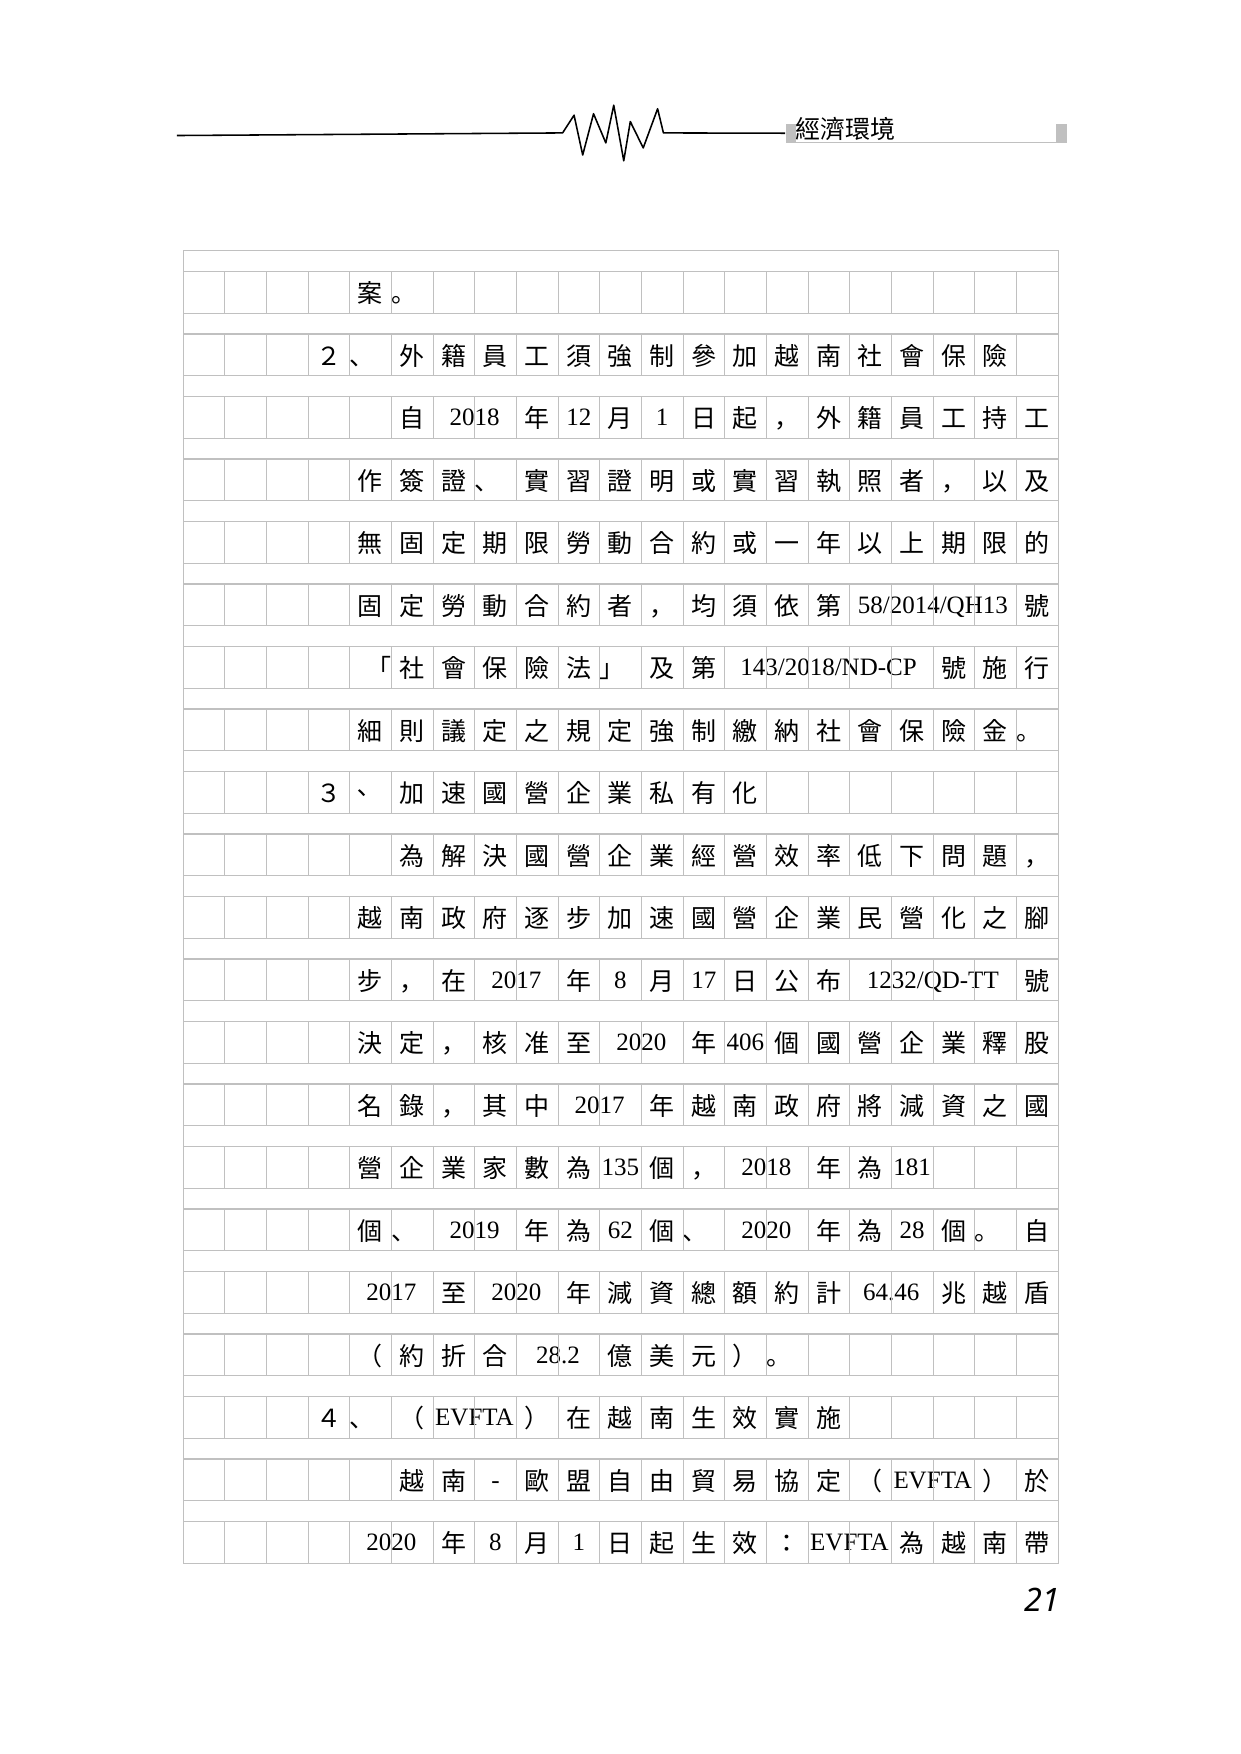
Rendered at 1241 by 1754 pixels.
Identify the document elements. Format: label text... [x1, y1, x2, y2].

text 化 [725, 772, 766, 813]
text 會 [892, 335, 933, 375]
text [975, 772, 1016, 813]
text 有 [684, 772, 724, 813]
text 、 [350, 335, 391, 375]
text 越 [767, 335, 808, 375]
text [767, 772, 808, 813]
text 自2018年12月1日起，外籍員工持工作簽證、實習證明或實習執照者，以及無固定期限勞動合約或一年以上期限的固定勞動合約者，均須依第58/2014/QH13號「社會保險法」及第143/2018/ND-CP號施行細則議定之規定強制繳納社會保險金。 [330, 564, 1058, 583]
text 加 [392, 772, 433, 813]
text ４、（EVFTA）在越南生效實施 [434, 1397, 474, 1438]
text ４、（EVFTA）在越南生效實施 [934, 1397, 974, 1438]
text [281, 335, 308, 375]
text 外 [392, 335, 433, 375]
text 加 [725, 335, 766, 375]
text ４、（EVFTA）在越南生效實施 [517, 1397, 558, 1438]
text ４、（EVFTA）在越南生效實施 [809, 1397, 849, 1438]
text ４、（EVFTA）在越南生效實施 [1017, 1397, 1058, 1438]
text 為解決國營企業經營效率低下問題，越南政府逐步加速國營企業民營化之腳步，在2017年8月17日公布1232/QD-TT號決定，核准至2020年406個國營企業釋股名錄，其中2017年越南政府將減資之國營企業家數為135個，2018年為181個、2019年為62個、2020年為28個。自2017至2020年減資總額約計64.46兆越盾（約折合28.2億美元）。 [330, 939, 1058, 958]
text 南 [809, 335, 849, 375]
text 越南國家薪資委員會同意2021年不調漲區域別員工最低薪資，並保留現行最低薪資（第90/2019/ND-CP號議定；2020年1月1日生效），受「嚴重特殊傳染性肺炎」（COVID-19）疫情影響，越南國家薪資委員會主席范明勳（Pham Minh Huan）表示，倘疫情穩定控制，可再考慮調薪方案。 [330, 251, 1058, 271]
text 須 [559, 335, 599, 375]
text 營 [517, 772, 558, 813]
text ４、（EVFTA）在越南生效實施 [281, 1397, 308, 1438]
text 保 [934, 335, 974, 375]
text 、 [350, 772, 391, 813]
text 企 [559, 772, 599, 813]
text 為解決國營企業經營效率低下問題，越南政府逐步加速國營企業民營化之腳步，在2017年8月17日公布1232/QD-TT號決定，核准至2020年406個國營企業釋股名錄，其中2017年越南政府將減資之國營企業家數為135個，2018年為181個、2019年為62個、2020年為28個。自2017至2020年減資總額約計64.46兆越盾（約折合28.2億美元）。 [330, 1251, 1058, 1271]
text ４、（EVFTA）在越南生效實施 [642, 1397, 683, 1438]
text ４、（EVFTA）在越南生效實施 [684, 1397, 724, 1438]
text 為解決國營企業經營效率低下問題，越南政府逐步加速國營企業民營化之腳步，在2017年8月17日公布1232/QD-TT號決定，核准至2020年406個國營企業釋股名錄，其中2017年越南政府將減資之國營企業家數為135個，2018年為181個、2019年為62個、2020年為28個。自2017至2020年減資總額約計64.46兆越盾（約折合28.2億美元）。 [330, 814, 1058, 833]
text 工 [517, 335, 558, 375]
text ４、（EVFTA）在越南生效實施 [725, 1397, 766, 1438]
text 員 [475, 335, 516, 375]
text 自2018年12月1日起，外籍員工持工作簽證、實習證明或實習執照者，以及無固定期限勞動合約或一年以上期限的固定勞動合約者，均須依第58/2014/QH13號「社會保險法」及第143/2018/ND-CP號施行細則議定之規定強制繳納社會保險金。 [330, 376, 1058, 396]
text ４、（EVFTA）在越南生效實施 [975, 1397, 1016, 1438]
text [934, 772, 974, 813]
text 制 [642, 335, 683, 375]
text 為解決國營企業經營效率低下問題，越南政府逐步加速國營企業民營化之腳步，在2017年8月17日公布1232/QD-TT號決定，核准至2020年406個國營企業釋股名錄，其中2017年越南政府將減資之國營企業家數為135個，2018年為181個、2019年為62個、2020年為28個。自2017至2020年減資總額約計64.46兆越盾（約折合28.2億美元）。 [330, 876, 1058, 896]
text ４、（EVFTA）在越南生效實施 [392, 1397, 433, 1438]
text ４、（EVFTA）在越南生效實施 [850, 1397, 891, 1438]
text 自2018年12月1日起，外籍員工持工作簽證、實習證明或實習執照者，以及無固定期限勞動合約或一年以上期限的固定勞動合約者，均須依第58/2014/QH13號「社會保險法」及第143/2018/ND-CP號施行細則議定之規定強制繳納社會保險金。 [330, 501, 1058, 521]
text [892, 772, 933, 813]
text ４、（EVFTA）在越南生效實施 [767, 1397, 808, 1438]
text ４、（EVFTA）在越南生效實施 [600, 1397, 641, 1438]
text 強 [600, 335, 641, 375]
text ４、（EVFTA）在越南生效實施 [281, 1376, 1058, 1396]
text ４、（EVFTA）在越南生效實施 [892, 1397, 933, 1438]
text [281, 314, 1058, 333]
text [809, 772, 849, 813]
text 業 [600, 772, 641, 813]
text ３ [309, 772, 349, 813]
text ４、（EVFTA）在越南生效實施 [475, 1397, 516, 1438]
text 為解決國營企業經營效率低下問題，越南政府逐步加速國營企業民營化之腳步，在2017年8月17日公布1232/QD-TT號決定，核准至2020年406個國營企業釋股名錄，其中2017年越南政府將減資之國營企業家數為135個，2018年為181個、2019年為62個、2020年為28個。自2017至2020年減資總額約計64.46兆越盾（約折合28.2億美元）。 [330, 1001, 1058, 1021]
text 為解決國營企業經營效率低下問題，越南政府逐步加速國營企業民營化之腳步，在2017年8月17日公布1232/QD-TT號決定，核准至2020年406個國營企業釋股名錄，其中2017年越南政府將減資之國營企業家數為135個，2018年為181個、2019年為62個、2020年為28個。自2017至2020年減資總額約計64.46兆越盾（約折合28.2億美元）。 [330, 1064, 1058, 1083]
text 為解決國營企業經營效率低下問題，越南政府逐步加速國營企業民營化之腳步，在2017年8月17日公布1232/QD-TT號決定，核准至2020年406個國營企業釋股名錄，其中2017年越南政府將減資之國營企業家數為135個，2018年為181個、2019年為62個、2020年為28個。自2017至2020年減資總額約計64.46兆越盾（約折合28.2億美元）。 [330, 1314, 1058, 1333]
text [1017, 335, 1058, 375]
text 私 [642, 772, 683, 813]
text ４、（EVFTA）在越南生效實施 [309, 1397, 349, 1438]
text 越南-歐盟自由貿易協定（EVFTA）於2020年8月1日起生效：EVFTA為越南帶來巨大之出口機會，特別是越南強項之出口產品，如農產品、水產品、木製品、紡織品、皮革鞋類產品、電子產品等均獲得關稅減讓。協定生效時將約有65%貨品立即降至零關稅，並於未來10年逐步降稅達到99%貨品零關稅，協定內容尚包括智慧財產權、遵循國際勞工組織標準、禁止童工、執行巴黎氣候保護協定等規範。 [330, 1439, 1058, 1458]
text 越南-歐盟自由貿易協定（EVFTA）於2020年8月1日起生效：EVFTA為越南帶來巨大之出口機會，特別是越南強項之出口產品，如農產品、水產品、木製品、紡織品、皮革鞋類產品、電子產品等均獲得關稅減讓。協定生效時將約有65%貨品立即降至零關稅，並於未來10年逐步降稅達到99%貨品零關稅，協定內容尚包括智慧財產權、遵循國際勞工組織標準、禁止童工、執行巴黎氣候保護協定等規範。 [330, 1501, 1058, 1521]
text [281, 751, 1058, 771]
text ４、（EVFTA）在越南生效實施 [559, 1397, 599, 1438]
text [850, 772, 891, 813]
text 國 [475, 772, 516, 813]
text ２ [309, 335, 349, 375]
text 為解決國營企業經營效率低下問題，越南政府逐步加速國營企業民營化之腳步，在2017年8月17日公布1232/QD-TT號決定，核准至2020年406個國營企業釋股名錄，其中2017年越南政府將減資之國營企業家數為135個，2018年為181個、2019年為62個、2020年為28個。自2017至2020年減資總額約計64.46兆越盾（約折合28.2億美元）。 [330, 1126, 1058, 1146]
text 速 [434, 772, 474, 813]
text ４、（EVFTA）在越南生效實施 [350, 1397, 391, 1438]
text 自2018年12月1日起，外籍員工持工作簽證、實習證明或實習執照者，以及無固定期限勞動合約或一年以上期限的固定勞動合約者，均須依第58/2014/QH13號「社會保險法」及第143/2018/ND-CP號施行細則議定之規定強制繳納社會保險金。 [330, 439, 1058, 458]
text 險 [975, 335, 1016, 375]
text 自2018年12月1日起，外籍員工持工作簽證、實習證明或實習執照者，以及無固定期限勞動合約或一年以上期限的固定勞動合約者，均須依第58/2014/QH13號「社會保險法」及第143/2018/ND-CP號施行細則議定之規定強制繳納社會保險金。 [330, 689, 1058, 708]
text 自2018年12月1日起，外籍員工持工作簽證、實習證明或實習執照者，以及無固定期限勞動合約或一年以上期限的固定勞動合約者，均須依第58/2014/QH13號「社會保險法」及第143/2018/ND-CP號施行細則議定之規定強制繳納社會保險金。 [330, 626, 1058, 646]
text 為解決國營企業經營效率低下問題，越南政府逐步加速國營企業民營化之腳步，在2017年8月17日公布1232/QD-TT號決定，核准至2020年406個國營企業釋股名錄，其中2017年越南政府將減資之國營企業家數為135個，2018年為181個、2019年為62個、2020年為28個。自2017至2020年減資總額約計64.46兆越盾（約折合28.2億美元）。 [330, 1189, 1058, 1208]
text 參 [684, 335, 724, 375]
text 社 [850, 335, 891, 375]
text [1017, 772, 1058, 813]
text [281, 772, 308, 813]
text 籍 [434, 335, 474, 375]
